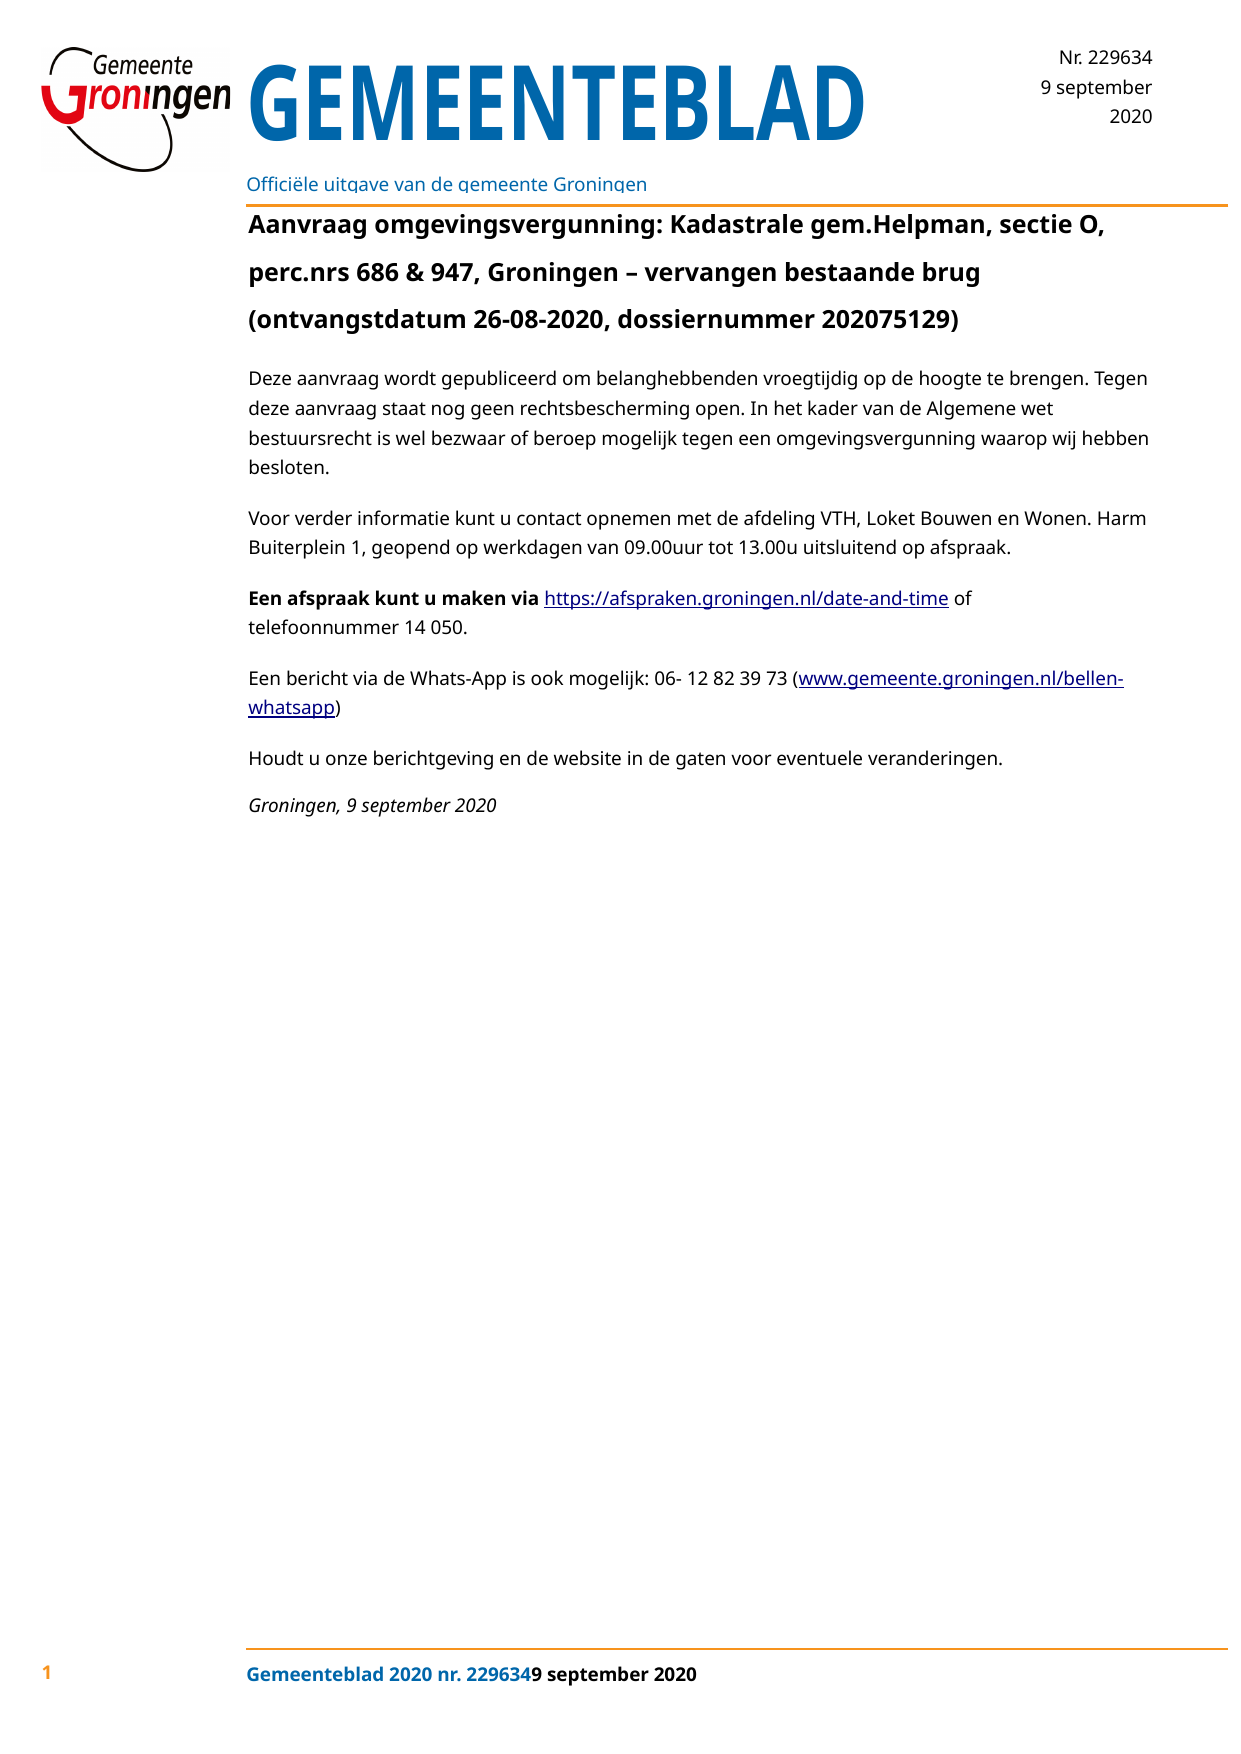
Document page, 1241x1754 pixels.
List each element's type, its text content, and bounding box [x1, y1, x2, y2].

text Een bericht via de Whats-App is ook mogelijk: 06- 12 82 39 73 (www.gemeente.groningen.nl/bellen-whatsapp) [248, 665, 1152, 720]
picture [41, 47, 231, 172]
text Deze aanvraag wordt gepubliceerd om belanghebbenden vroegtijdig op de hoogte te brengen. Tegen deze aanvraag staat nog geen rechtsbescherming open. In het kader van de Algemene wet bestuursrecht is wel bezwaar of beroep mogelijk tegen een omgevingsvergunning waarop wij hebben besloten. [248, 366, 1152, 480]
text Houdt u onze berichtgeving en de website in de gaten voor eventuele veranderingen. [248, 745, 1152, 770]
text Een afspraak kunt u maken via https://afspraken.groningen.nl/date-and-time of telefoonnummer 14 050. [248, 585, 1152, 640]
text Aanvraag omgevingsvergunning: Kadastrale gem.Helpman, sectie O, perc.nrs 686 & 947, Groningen – vervangen bestaande brug (ontvangstdatum 26-08-2020, dossiernummer 202075129) [248, 207, 1152, 336]
text Groningen, 9 september 2020 [248, 792, 1152, 818]
text Voor verder informatie kunt u contact opnemen met de afdeling VTH, Loket Bouwen en Wonen. Harm Buiterplein 1, geopend op werkdagen van 09.00uur tot 13.00u uitsluitend op afspraak. [248, 505, 1152, 560]
